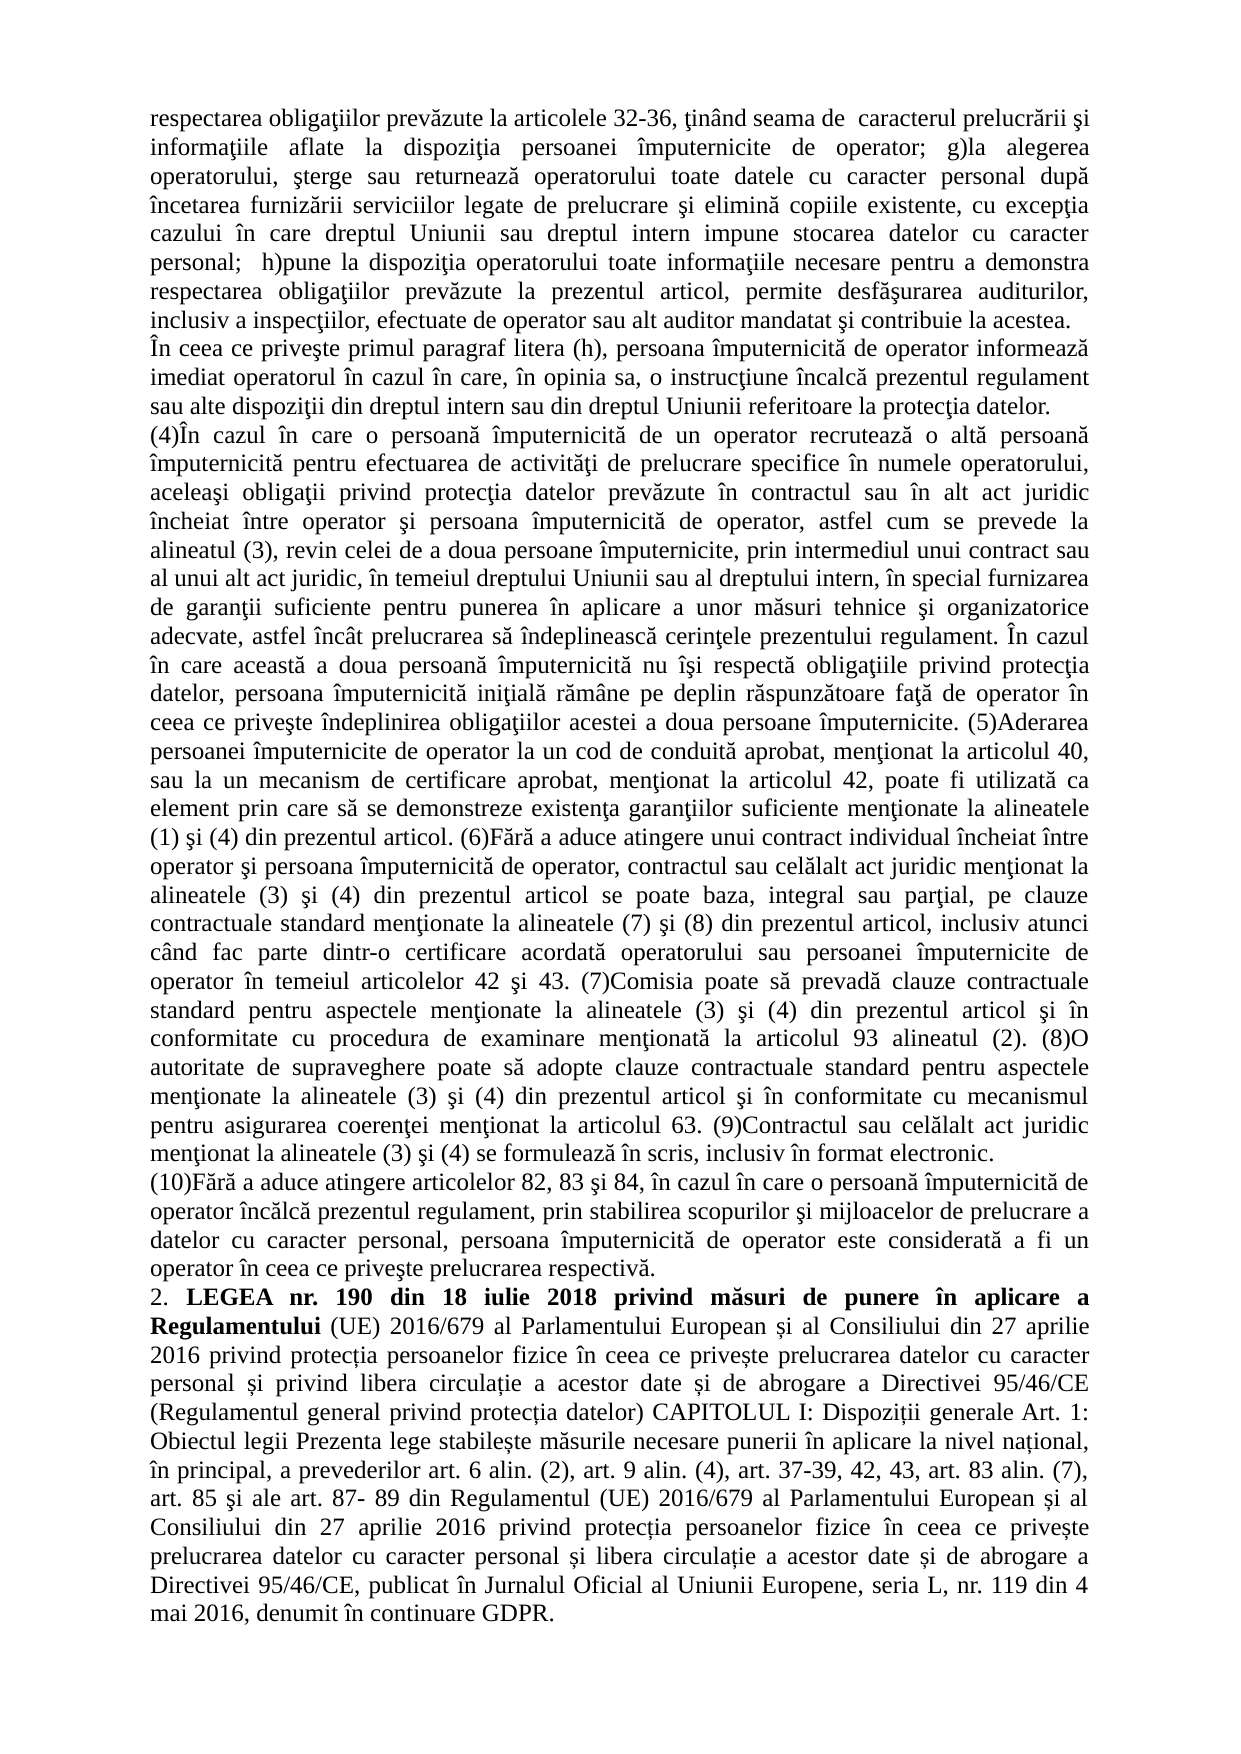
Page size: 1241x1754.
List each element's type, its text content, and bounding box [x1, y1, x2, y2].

text În ceea ce priveşte primul paragraf litera (h), persoana împuternicită de operator informează imediat operatorul în cazul în care, în opinia sa, o instrucţiune încalcă prezentul regulament sau alte dispoziţii din dreptul intern sau din dreptul Uniunii referitoare la protecţia datelor. [150, 333, 1090, 420]
text respectarea obligaţiilor prevăzute la articolele 32-36, ţinând seama de caracterul prelucrării şi informaţiile aflate la dispoziţia persoanei împuternicite de operator; g)la alegerea operatorului, şterge sau returnează operatorului toate datele cu caracter personal după încetarea furnizării serviciilor legate de prelucrare şi elimină copiile existente, cu excepţia cazului în care dreptul Uniunii sau dreptul intern impune stocarea datelor cu caracter personal; h)pune la dispoziţia operatorului toate informaţiile necesare pentru a demonstra respectarea obligaţiilor prevăzute la prezentul articol, permite desfăşurarea auditurilor, inclusiv a inspecţiilor, efectuate de operator sau alt auditor mandatat şi contribuie la acestea. [150, 103, 1090, 333]
text 2. LEGEA nr. 190 din 18 iulie 2018 privind măsuri de punere în aplicare a Regulamentului (UE) 2016/679 al Parlamentului European și al Consiliului din 27 aprilie 2016 privind protecția persoanelor fizice în ceea ce privește prelucrarea datelor cu caracter personal și privind libera circulație a acestor date și de abrogare a Directivei 95/46/CE (Regulamentul general privind protecția datelor) CAPITOLUL I: Dispoziții generale Art. 1: Obiectul legii Prezenta lege stabilește măsurile necesare punerii în aplicare la nivel național, în principal, a prevederilor art. 6 alin. (2), art. 9 alin. (4), art. 37-39, 42, 43, art. 83 alin. (7), art. 85 şi ale art. 87- 89 din Regulamentul (UE) 2016/679 al Parlamentului European și al Consiliului din 27 aprilie 2016 privind protecția persoanelor fizice în ceea ce privește prelucrarea datelor cu caracter personal și libera circulație a acestor date și de abrogare a Directivei 95/46/CE, publicat în Jurnalul Oficial al Uniunii Europene, seria L, nr. 119 din 4 mai 2016, denumit în continuare GDPR. [150, 1282, 1090, 1627]
text (4)În cazul în care o persoană împuternicită de un operator recrutează o altă persoană împuternicită pentru efectuarea de activităţi de prelucrare specifice în numele operatorului, aceleaşi obligaţii privind protecţia datelor prevăzute în contractul sau în alt act juridic încheiat între operator şi persoana împuternicită de operator, astfel cum se prevede la alineatul (3), revin celei de a doua persoane împuternicite, prin intermediul unui contract sau al unui alt act juridic, în temeiul dreptului Uniunii sau al dreptului intern, în special furnizarea de garanţii suficiente pentru punerea în aplicare a unor măsuri tehnice şi organizatorice adecvate, astfel încât prelucrarea să îndeplinească cerinţele prezentului regulament. În cazul în care această a doua persoană împuternicită nu îşi respectă obligaţiile privind protecţia datelor, persoana împuternicită iniţială rămâne pe deplin răspunzătoare faţă de operator în ceea ce priveşte îndeplinirea obligaţiilor acestei a doua persoane împuternicite. (5)Aderarea persoanei împuternicite de operator la un cod de conduită aprobat, menţionat la articolul 40, sau la un mecanism de certificare aprobat, menţionat la articolul 42, poate fi utilizată ca element prin care să se demonstreze existenţa garanţiilor suficiente menţionate la alineatele (1) şi (4) din prezentul articol. (6)Fără a aduce atingere unui contract individual încheiat între operator şi persoana împuternicită de operator, contractul sau celălalt act juridic menţionat la alineatele (3) şi (4) din prezentul articol se poate baza, integral sau parţial, pe clauze contractuale standard menţionate la alineatele (7) şi (8) din prezentul articol, inclusiv atunci când fac parte dintr-o certificare acordată operatorului sau persoanei împuternicite de operator în temeiul articolelor 42 şi 43. (7)Comisia poate să prevadă clauze contractuale standard pentru aspectele menţionate la alineatele (3) şi (4) din prezentul articol şi în conformitate cu procedura de examinare menţionată la articolul 93 alineatul (2). (8)O autoritate de supraveghere poate să adopte clauze contractuale standard pentru aspectele menţionate la alineatele (3) şi (4) din prezentul articol şi în conformitate cu mecanismul pentru asigurarea coerenţei menţionat la articolul 63. (9)Contractul sau celălalt act juridic menţionat la alineatele (3) şi (4) se formulează în scris, inclusiv în format electronic. [150, 420, 1090, 1167]
text (10)Fără a aduce atingere articolelor 82, 83 şi 84, în cazul în care o persoană împuternicită de operator încălcă prezentul regulament, prin stabilirea scopurilor şi mijloacelor de prelucrare a datelor cu caracter personal, persoana împuternicită de operator este considerată a fi un operator în ceea ce priveşte prelucrarea respectivă. [150, 1167, 1090, 1282]
